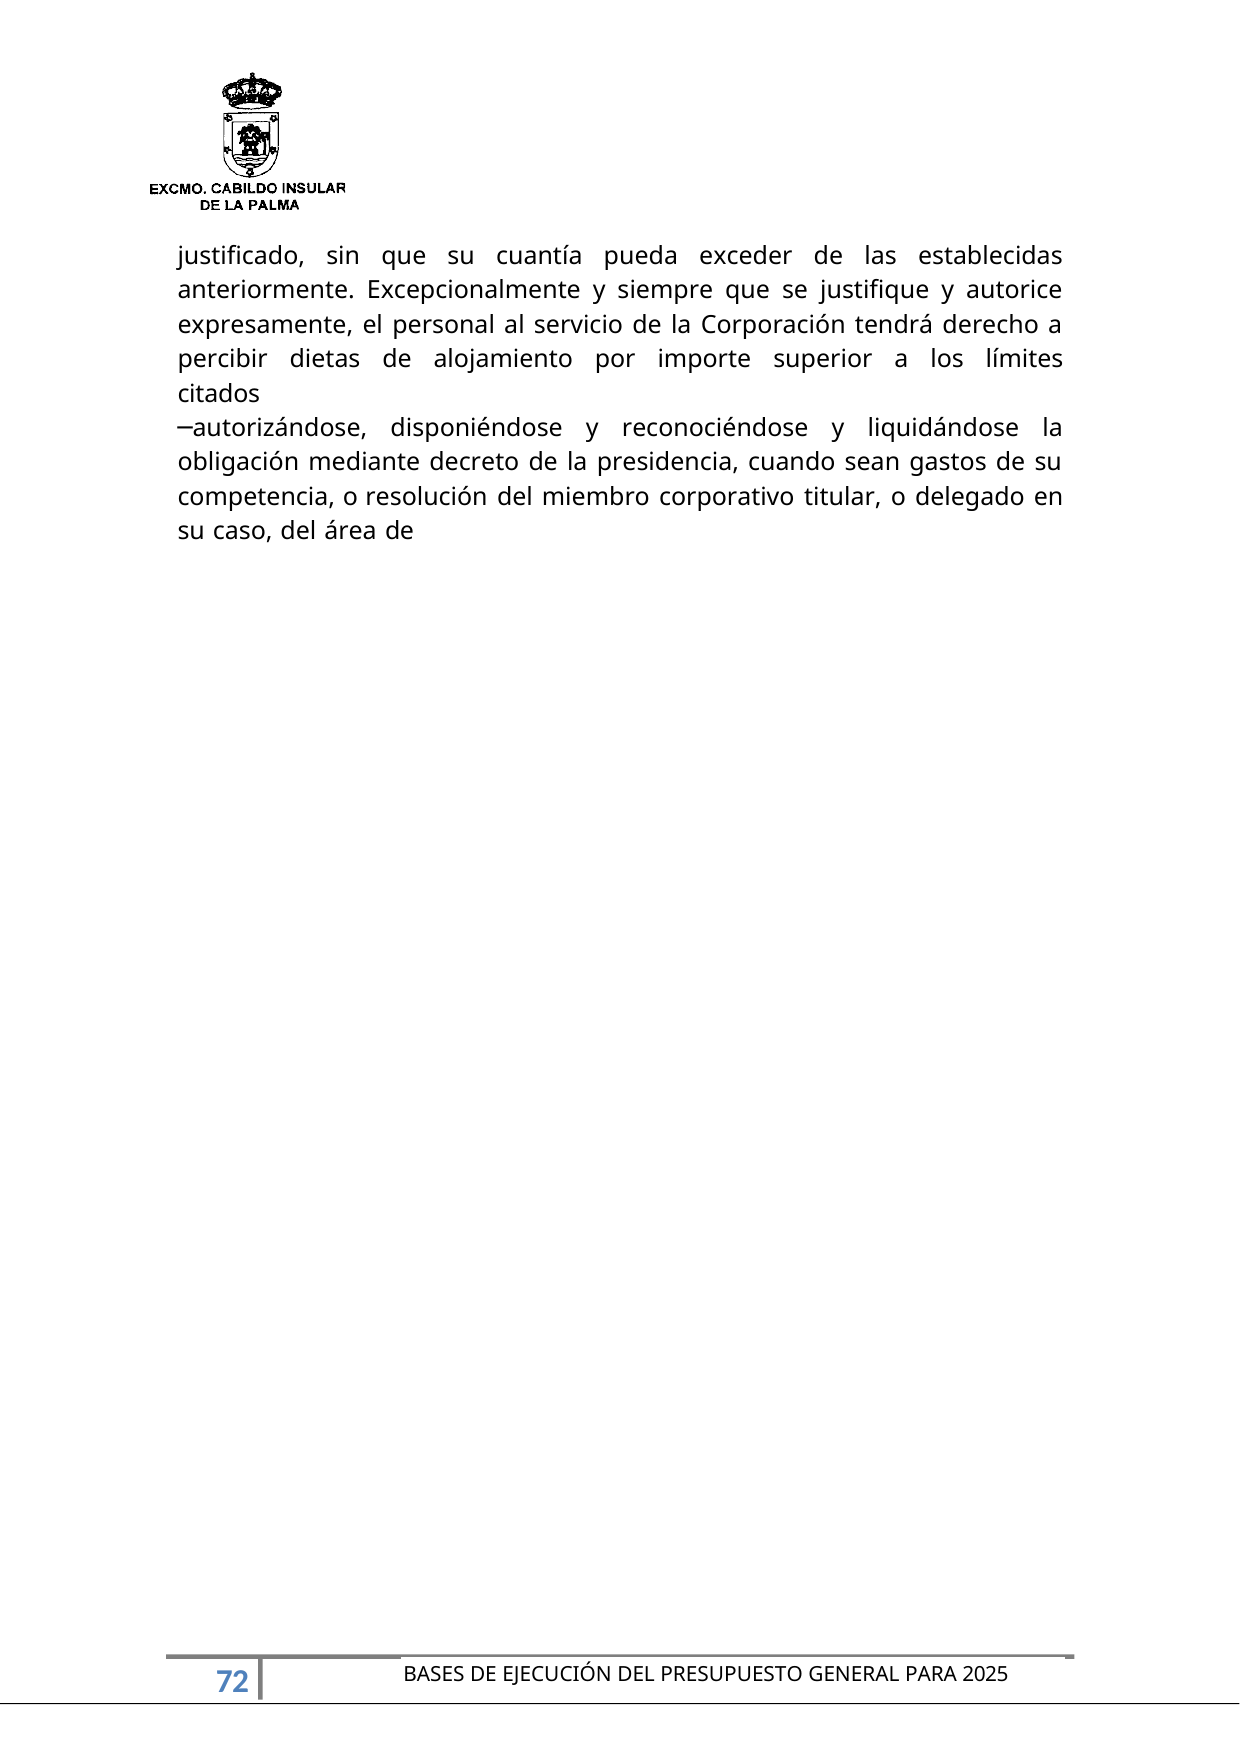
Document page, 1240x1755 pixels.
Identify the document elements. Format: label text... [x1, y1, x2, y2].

text ─autorizándose, disponiéndose y reconociéndose y liquidándose la obligación mediante decreto de la presidencia, cuando sean gastos de su competencia, o resolución del miembro corporativo titular, o delegado en su caso, del área de [177, 410, 1063, 547]
text justificado, sin que su cuantía pueda exceder de las establecidas anteriormente. Excepcionalmente y siempre que se justifique y autorice expresamente, el personal al servicio de la Corporación tendrá derecho a percibir dietas de alojamiento por importe superior a los límites citados [177, 238, 1064, 409]
